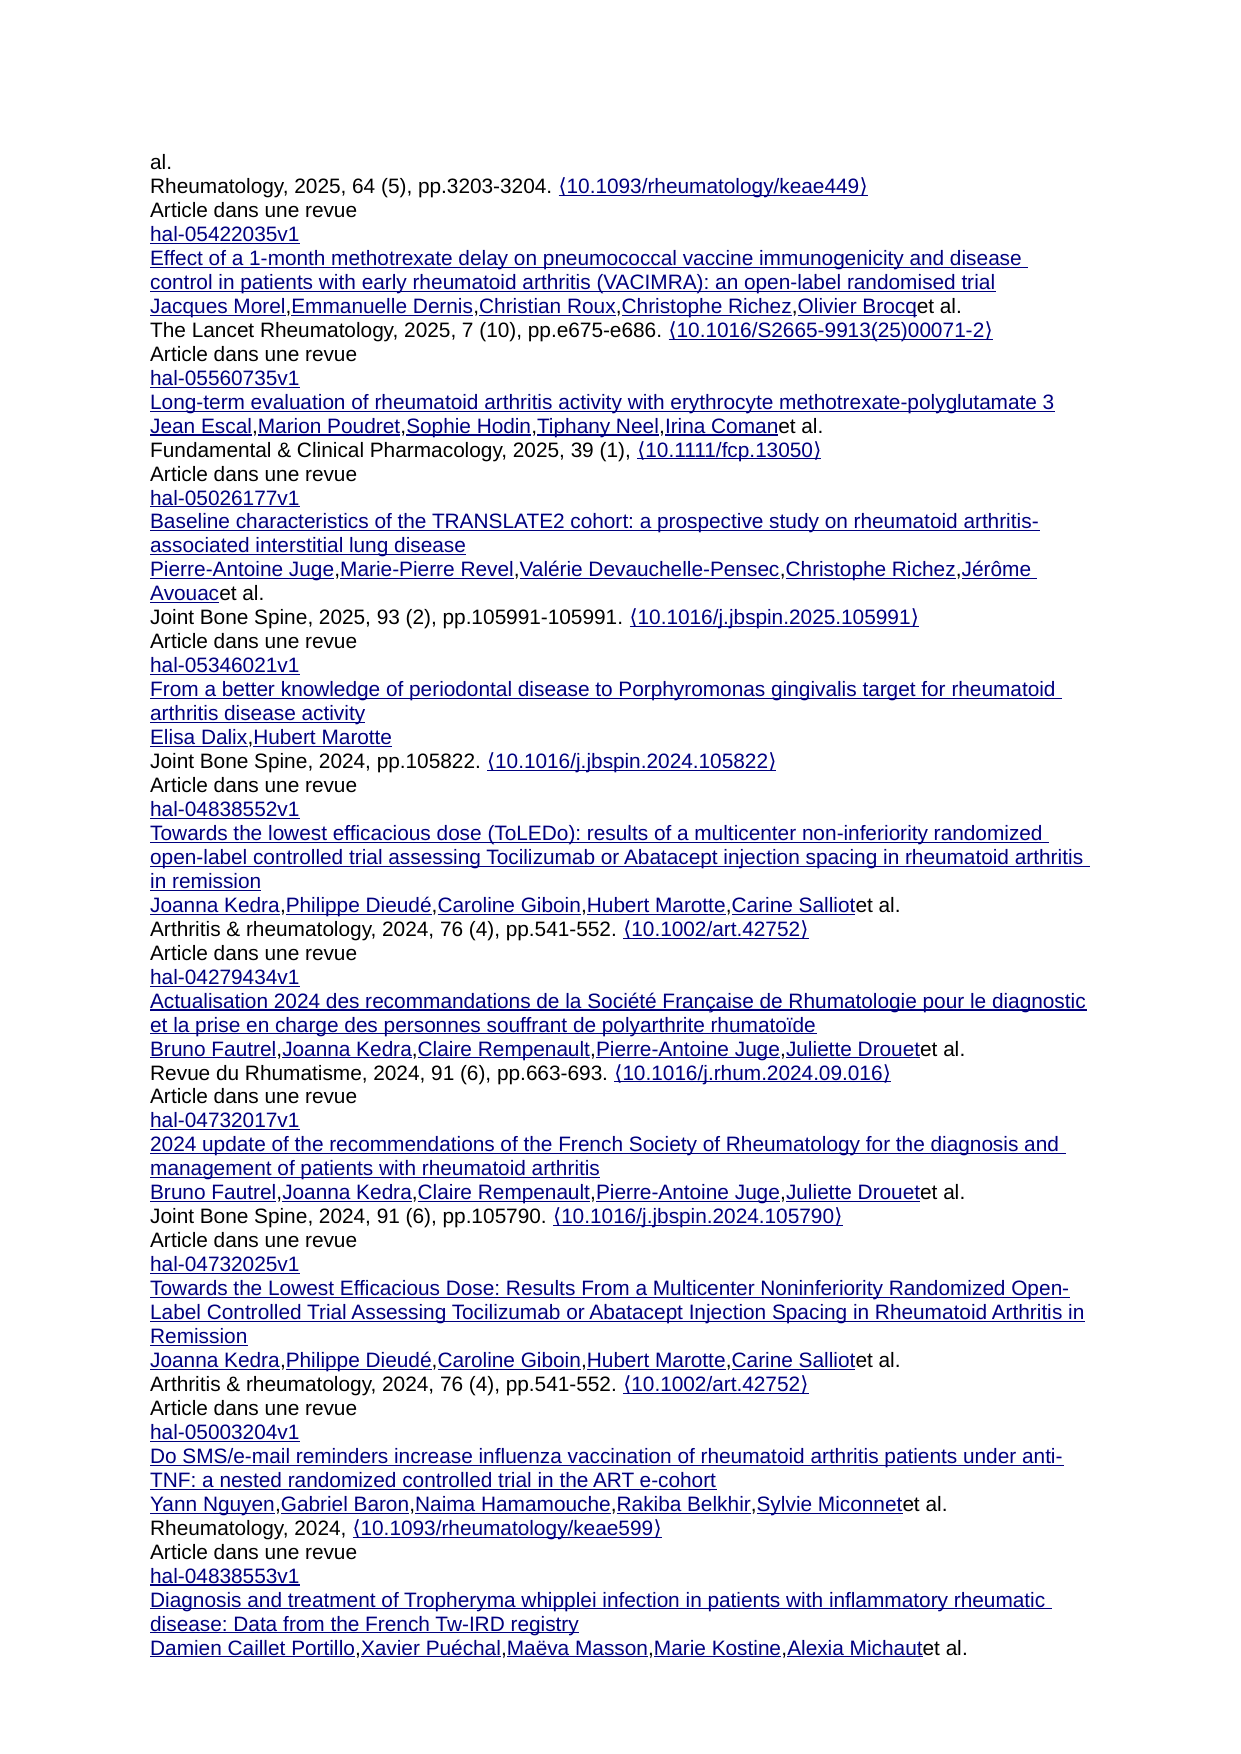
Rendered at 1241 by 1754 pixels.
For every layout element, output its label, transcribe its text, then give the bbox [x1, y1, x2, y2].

table_cell 2024 update of the recommendations of the French Society of Rheumatology for the diagnosis and management of patients with rheumatoid arthritis Bruno Fautrel,Joanna Kedra,Claire Rempenault,Pierre-Antoine Juge,Juliette Drouetet al. Joint Bone Spine, 2024, 91 (6), pp.105790. ⟨10.1016/j.jbspin.2024.105790⟩ Article dans une revue hal-04732025v1 [150, 1132, 1090, 1276]
table_cell in remission Joanna Kedra,Philippe Dieudé,Caroline Giboin,Hubert Marotte,Carine Salliotet al. Arthritis & rheumatology, 2024, 76 (4), pp.541-552. ⟨10.1002/art.42752⟩ Article dans une revue hal-04279434v1 [150, 867, 1090, 988]
table_cell Towards the lowest efficacious dose (ToLEDo): results of a multicenter non‐inferiority randomized open‐label controlled trial assessing Tocilizumab or Abatacept injection spacing in rheumatoid arthritis [150, 821, 1090, 866]
table_cell Do SMS/e-mail reminders increase influenza vaccination of rheumatoid arthritis patients under anti-TNF: a nested randomized controlled trial in the ART e-cohort Yann Nguyen,Gabriel Baron,Naima Hamamouche,Rakiba Belkhir,Sylvie Miconnetet al. Rheumatology, 2024, ⟨10.1093/rheumatology/keae599⟩ Article dans une revue hal-04838553v1 [150, 1444, 1090, 1587]
table_cell From a better knowledge of periodontal disease to Porphyromonas gingivalis target for rheumatoid arthritis disease activity Elisa Dalix,Hubert Marotte Joint Bone Spine, 2024, pp.105822. ⟨10.1016/j.jbspin.2024.105822⟩ Article dans une revue hal-04838552v1 [150, 677, 1090, 821]
table_cell Towards the Lowest Efficacious Dose: Results From a Multicenter Noninferiority Randomized Open‐Label Controlled Trial Assessing Tocilizumab or Abatacept Injection Spacing in Rheumatoid Arthritis in Remission Joanna Kedra,Philippe Dieudé,Caroline Giboin,Hubert Marotte,Carine Salliotet al. Arthritis & rheumatology, 2024, 76 (4), pp.541-552. ⟨10.1002/art.42752⟩ Article dans une revue hal-05003204v1 [150, 1276, 1090, 1444]
table_cell al. Rheumatology, 2025, 64 (5), pp.3203-3204. ⟨10.1093/rheumatology/keae449⟩ Article dans une revue hal-05422035v1 [150, 150, 1090, 246]
table_cell Effect of a 1-month methotrexate delay on pneumococcal vaccine immunogenicity and disease control in patients with early rheumatoid arthritis (VACIMRA): an open-label randomised trial Jacques Morel,Emmanuelle Dernis,Christian Roux,Christophe Richez,Olivier Brocqet al. The Lancet Rheumatology, 2025, 7 (10), pp.e675-e686. ⟨10.1016/S2665-9913(25)00071-2⟩ Article dans une revue hal-05560735v1 [150, 246, 1090, 389]
table_cell Long‐term evaluation of rheumatoid arthritis activity with erythrocyte methotrexate‐polyglutamate 3 Jean Escal,Marion Poudret,Sophie Hodin,Tiphany Neel,Irina Comanet al. Fundamental & Clinical Pharmacology, 2025, 39 (1), ⟨10.1111/fcp.13050⟩ Article dans une revue hal-05026177v1 [150, 390, 1090, 509]
table_cell Diagnosis and treatment of Tropheryma whipplei infection in patients with inflammatory rheumatic disease: Data from the French Tw-IRD registry Damien Caillet Portillo,Xavier Puéchal,Maëva Masson,Marie Kostine,Alexia Michautet al. [150, 1588, 1090, 1659]
table_cell Baseline characteristics of the TRANSLATE2 cohort: a prospective study on rheumatoid arthritis-associated interstitial lung disease Pierre-Antoine Juge,Marie-Pierre Revel,Valérie Devauchelle-Pensec,Christophe Richez,Jérôme Avouacet al. Joint Bone Spine, 2025, 93 (2), pp.105991-105991. ⟨10.1016/j.jbspin.2025.105991⟩ Article dans une revue hal-05346021v1 [150, 509, 1090, 677]
table_cell Actualisation 2024 des recommandations de la Société Française de Rhumatologie pour le diagnostic et la prise en charge des personnes souffrant de polyarthrite rhumatoïde Bruno Fautrel,Joanna Kedra,Claire Rempenault,Pierre-Antoine Juge,Juliette Drouetet al. Revue du Rhumatisme, 2024, 91 (6), pp.663-693. ⟨10.1016/j.rhum.2024.09.016⟩ Article dans une revue hal-04732017v1 [150, 989, 1090, 1132]
